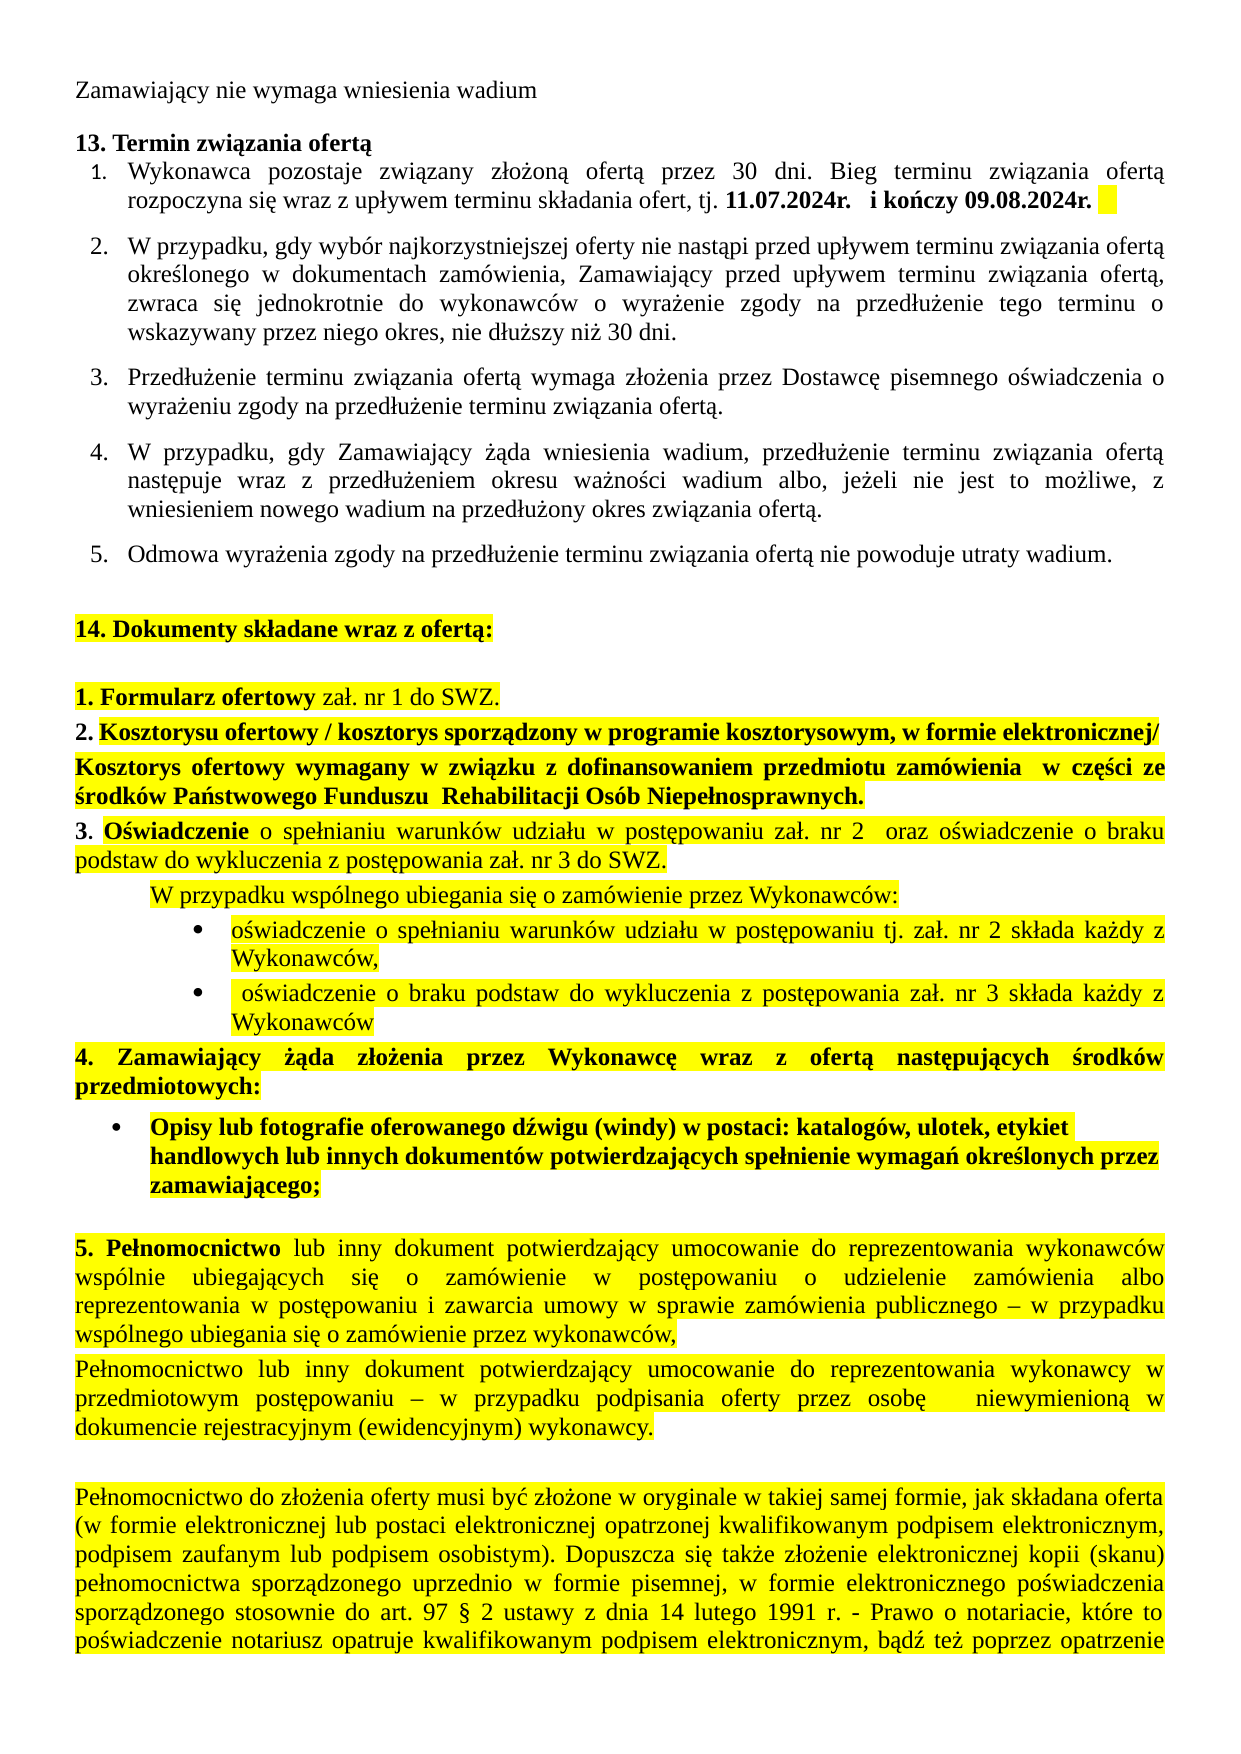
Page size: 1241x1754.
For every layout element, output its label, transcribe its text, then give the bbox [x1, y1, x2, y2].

list Opisy lub fotografie oferowanego dźwigu (windy) w postaci: katalogów, ulotek, etykiet handlowych lub innych dokumentów potwierdzających spełnienie wymagań określonych przez zamawiającego; [112, 1112, 1165, 1198]
list W przypadku, gdy Zamawiający żąda wniesienia wadium, przedłużenie terminu związania ofertą następuje wraz z przedłużeniem okresu ważności wadium albo, jeżeli nie jest to możliwe, z wniesieniem nowego wadium na przedłużony okres związania ofertą. [90, 437, 1165, 523]
list oświadczenie o braku podstaw do wykluczenia z postępowania zał. nr 3 składa każdy z Wykonawców [194, 978, 1165, 1036]
list Wykonawca pozostaje związany złożoną ofertą przez 30 dni. Bieg terminu związania ofertą rozpoczyna się wraz z upływem terminu składania ofert, tj. 11.07.2024r. i kończy 09.08.2024r. [90, 156, 1165, 214]
text 1. Formularz ofertowy zał. nr 1 do SWZ. [75, 682, 1165, 710]
list Przedłużenie terminu związania ofertą wymaga złożenia przez Dostawcę pisemnego oświadczenia o wyrażeniu zgody na przedłużenie terminu związania ofertą. [90, 362, 1165, 420]
text 4. Zamawiający żąda złożenia przez Wykonawcę wraz z ofertą następujących środków przedmiotowych: [75, 1042, 1165, 1100]
text 5. Pełnomocnictwo lub inny dokument potwierdzający umocowanie do reprezentowania wykonawców wspólnie ubiegających się o zamówienie w postępowaniu o udzielenie zamówienia albo reprezentowania w postępowaniu i zawarcia umowy w sprawie zamówienia publicznego – w przypadku wspólnego ubiegania się o zamówienie przez wykonawców, [75, 1233, 1165, 1348]
list W przypadku wspólnego ubiegania się o zamówienie przez Wykonawców: [150, 880, 1165, 908]
list Odmowa wyrażenia zgody na przedłużenie terminu związania ofertą nie powoduje utraty wadium. [90, 539, 1165, 568]
text Zamawiający nie wymaga wniesienia wadium [75, 75, 1165, 104]
text 3. Oświadczenie o spełnianiu warunków udziału w postępowaniu zał. nr 2 oraz oświadczenie o braku podstaw do wykluczenia z postępowania zał. nr 3 do SWZ. [75, 816, 1165, 873]
text 14. Dokumenty składane wraz z ofertą: [75, 614, 1165, 642]
text Pełnomocnictwo lub inny dokument potwierdzający umocowanie do reprezentowania wykonawcy w przedmiotowym postępowaniu – w przypadku podpisania oferty przez osobę niewymienioną w dokumencie rejestracyjnym (ewidencyjnym) wykonawcy. [75, 1354, 1165, 1440]
text Kosztorys ofertowy wymagany w związku z dofinansowaniem przedmiotu zamówienia w części ze środków Państwowego Funduszu Rehabilitacji Osób Niepełnosprawnych. [75, 752, 1165, 809]
text 2. Kosztorysu ofertowy / kosztorys sporządzony w programie kosztorysowym, w formie elektronicznej/ [75, 717, 1165, 746]
text 13. Termin związania ofertą [75, 130, 1165, 156]
list oświadczenie o spełnianiu warunków udziału w postępowaniu tj. zał. nr 2 składa każdy z Wykonawców, [194, 915, 1165, 972]
list W przypadku, gdy wybór najkorzystniejszej oferty nie nastąpi przed upływem terminu związania ofertą określonego w dokumentach zamówienia, Zamawiający przed upływem terminu związania ofertą, zwraca się jednokrotnie do wykonawców o wyrażenie zgody na przedłużenie tego terminu o wskazywany przez niego okres, nie dłuższy niż 30 dni. [90, 231, 1165, 346]
text Pełnomocnictwo do złożenia oferty musi być złożone w oryginale w takiej samej formie, jak składana oferta (w formie elektronicznej lub postaci elektronicznej opatrzonej kwalifikowanym podpisem elektronicznym, podpisem zaufanym lub podpisem osobistym). Dopuszcza się także złożenie elektronicznej kopii (skanu) pełnomocnictwa sporządzonego uprzednio w formie pisemnej, w formie elektronicznego poświadczenia sporządzonego stosownie do art. 97 § 2 ustawy z dnia 14 lutego 1991 r. - Prawo o notariacie, które to poświadczenie notariusz opatruje kwalifikowanym podpisem elektronicznym, bądź też poprzez opatrzenie [75, 1482, 1165, 1654]
